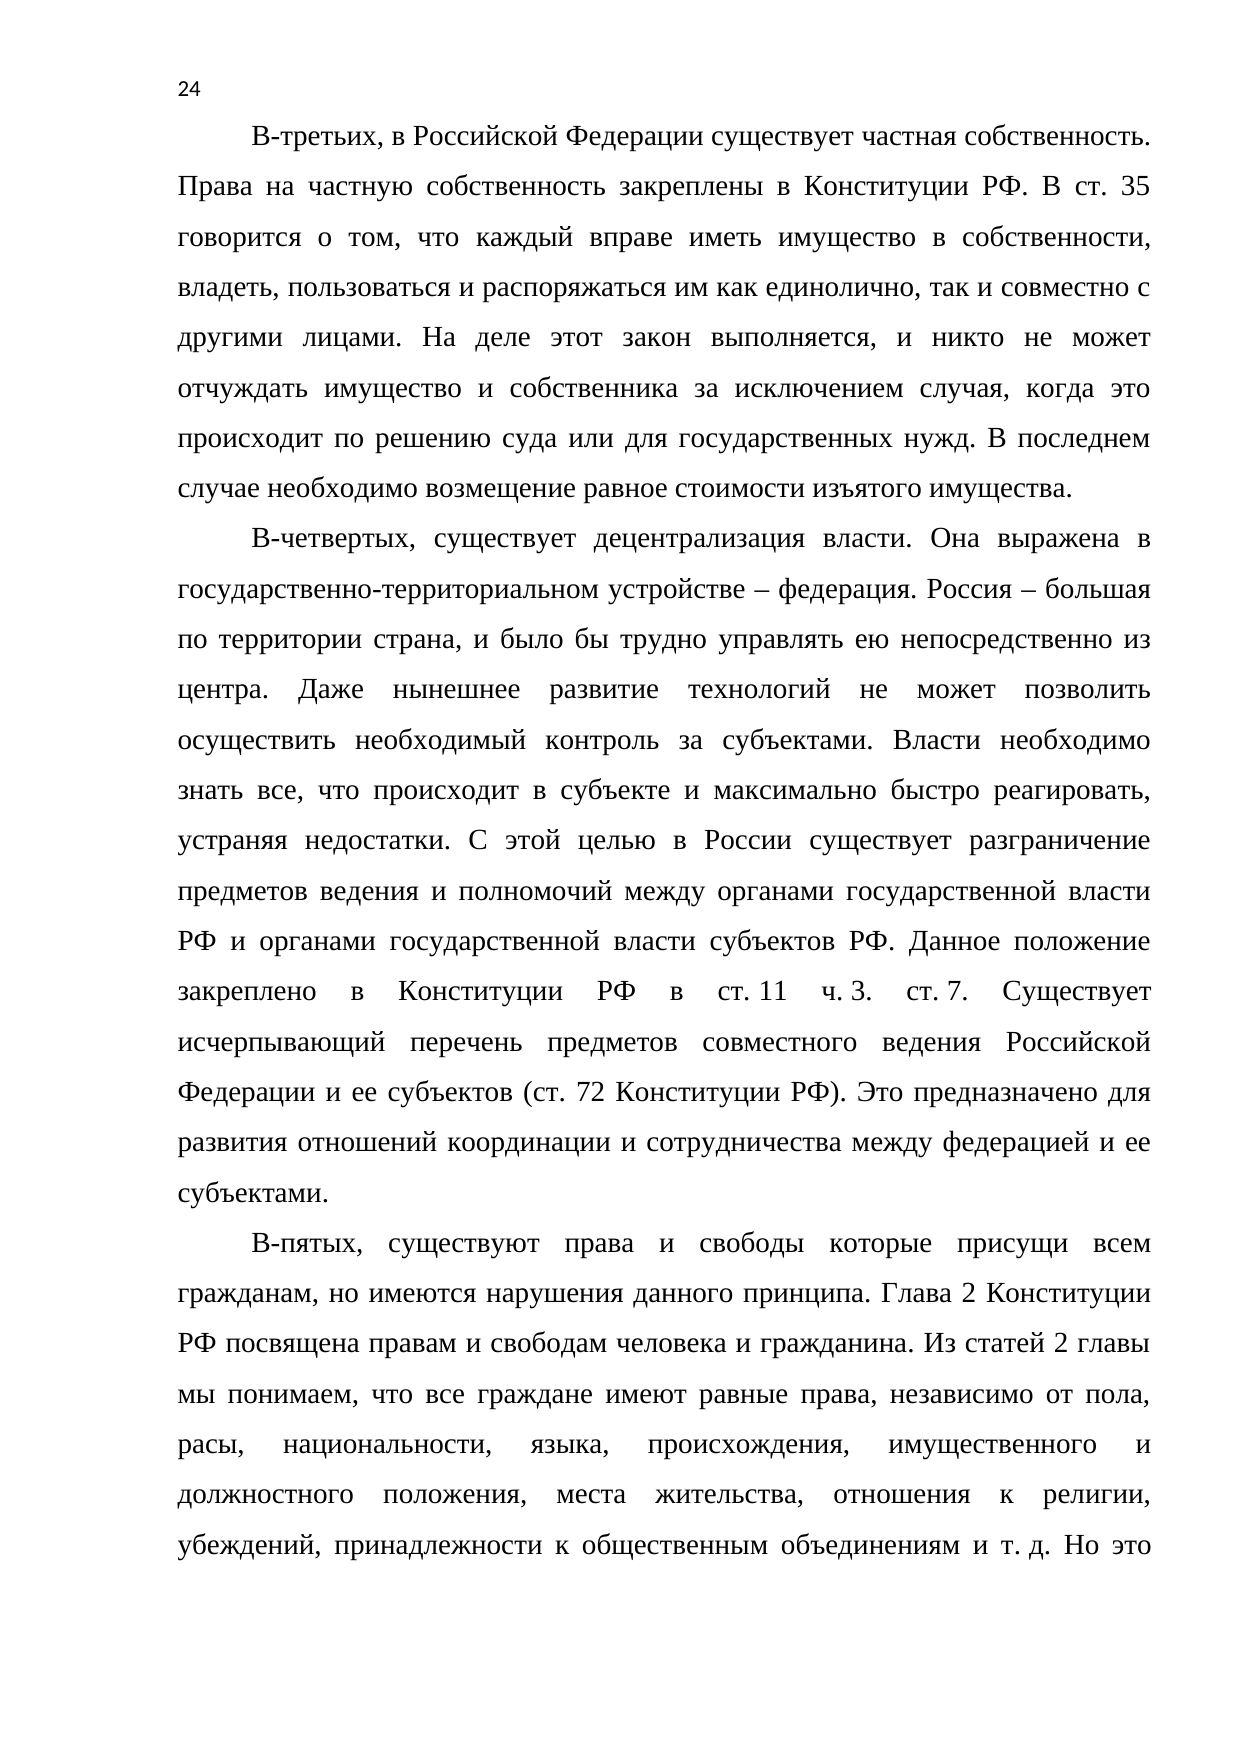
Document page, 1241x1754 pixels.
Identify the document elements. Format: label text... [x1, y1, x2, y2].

text В-пятых, существуют права и свободы которые присущи всем гражданам, но имеются нарушения данного принципа. Глава 2 Конституции РФ посвящена правам и свободам человека и гражданина. Из статей 2 главы мы понимаем, что все граждане имеют равные права, независимо от пола, расы, национальности, языка, происхождения, имущественного и должностного положения, места жительства, отношения к религии, убеждений, принадлежности к общественным объединениям и т. д. Но это [177, 1225, 1152, 1560]
text В-четвертых, существует децентрализация власти. Она выражена в государственно-территориальном устройстве – федерация. Россия – большая по территории страна, и было бы трудно управлять ею непосредственно из центра. Даже нынешнее развитие технологий не может позволить осуществить необходимый контроль за субъектами. Власти необходимо знать все, что происходит в субъекте и максимально быстро реагировать, устраняя недостатки. С этой целью в России существует разграничение предметов ведения и полномочий между органами государственной власти РФ и органами государственной власти субъектов РФ. Данное положение закреплено в Конституции РФ в ст. 11 ч. 3. ст. 7. Существует исчерпывающий перечень предметов совместного ведения Российской Федерации и ее субъектов (ст. 72 Конституции РФ). Это предназначено для развития отношений координации и сотрудничества между федерацией и ее субъектами. [177, 521, 1152, 1208]
text В-третьих, в Российской Федерации существует частная собственность. Права на частную собственность закреплены в Конституции РФ. В ст. 35 говорится о том, что каждый вправе иметь имущество в собственности, владеть, пользоваться и распоряжаться им как единолично, так и совместно с другими лицами. На деле этот закон выполняется, и никто не может отчуждать имущество и собственника за исключением случая, когда это происходит по решению суда или для государственных нужд. В последнем случае необходимо возмещение равное стоимости изъятого имущества. [177, 118, 1152, 504]
